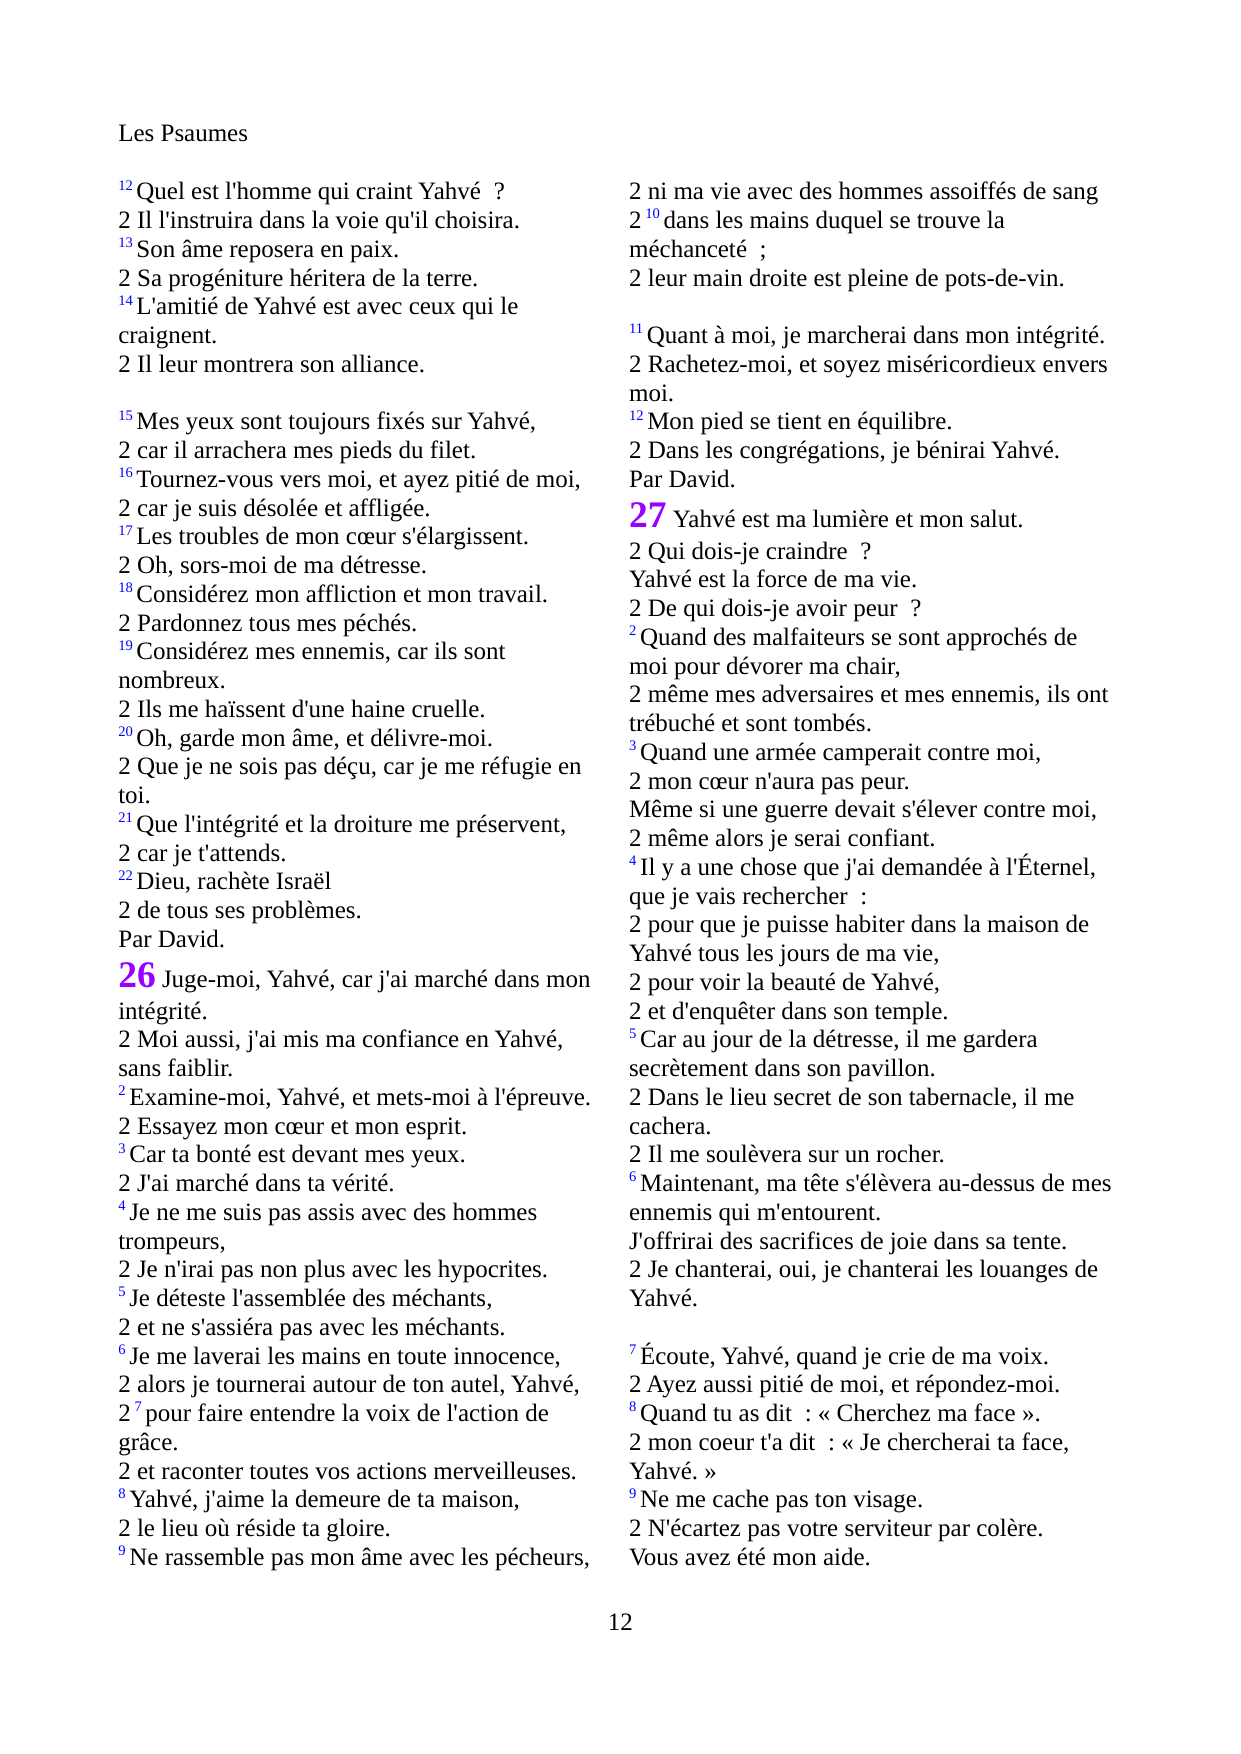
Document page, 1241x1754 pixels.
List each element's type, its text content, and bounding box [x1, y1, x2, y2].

text 22 Dieu, rachète Israël [118, 866, 611, 895]
text 7 Écoute, Yahvé, quand je crie de ma voix. [629, 1341, 1122, 1369]
text 2 pour que je puisse habiter dans la maison de Yahvé tous les jours de ma vie, [629, 909, 1122, 967]
text 2 ni ma vie avec des hommes assoiffés de sang [629, 176, 1122, 205]
text 2 Que je ne sois pas déçu, car je me réfugie en toi. [118, 751, 611, 809]
text 9 Ne me cache pas ton visage. [629, 1484, 1122, 1513]
text 2 et ne s'assiéra pas avec les méchants. [118, 1312, 611, 1341]
text 4 Je ne me suis pas assis avec des hommes trompeurs, [118, 1197, 611, 1254]
text 2 De qui dois-je avoir peur ? [629, 593, 1122, 622]
text 2 car je suis désolée et affligée. [118, 493, 611, 521]
text 2 Dans le lieu secret de son tabernacle, il me cachera. [629, 1082, 1122, 1139]
text 3 Quand une armée camperait contre moi, [629, 737, 1122, 766]
text 16 Tournez-vous vers moi, et ayez pitié de moi, [118, 464, 611, 493]
text 11 Quant à moi, je marcherai dans mon intégrité. [629, 320, 1122, 349]
text 12 Quel est l'homme qui craint Yahvé ? [118, 176, 611, 205]
text 2 même mes adversaires et mes ennemis, ils ont trébuché et sont tombés. [629, 679, 1122, 737]
text 8 Yahvé, j'aime la demeure de ta maison, [118, 1484, 611, 1513]
text 2 Ils me haïssent d'une haine cruelle. [118, 694, 611, 723]
text 2 Dans les congrégations, je bénirai Yahvé. [629, 435, 1122, 464]
text 2 Il me soulèvera sur un rocher. [629, 1139, 1122, 1168]
text 5 Car au jour de la détresse, il me gardera secrètement dans son pavillon. [629, 1024, 1122, 1082]
text 9 Ne rassemble pas mon âme avec les pécheurs, [118, 1542, 611, 1571]
text 2 Il leur montrera son alliance. [118, 349, 611, 378]
text 2 Essayez mon cœur et mon esprit. [118, 1111, 611, 1139]
text 2 Il l'instruira dans la voie qu'il choisira. [118, 205, 611, 234]
text 2 Oh, sors-moi de ma détresse. [118, 550, 611, 579]
title Par David. [629, 464, 1122, 493]
text 2 et raconter toutes vos actions merveilleuses. [118, 1456, 611, 1484]
text 2 car je t'attends. [118, 838, 611, 866]
text 2 Ayez aussi pitié de moi, et répondez-moi. [629, 1369, 1122, 1398]
text 5 Je déteste l'assemblée des méchants, [118, 1283, 611, 1312]
text 2 car il arrachera mes pieds du filet. [118, 435, 611, 464]
text 18 Considérez mon affliction et mon travail. [118, 579, 611, 608]
text 19 Considérez mes ennemis, car ils sont nombreux. [118, 636, 611, 694]
text 2 Pardonnez tous mes péchés. [118, 608, 611, 636]
text 27 Yahvé est ma lumière et mon salut. [629, 493, 1122, 536]
text 2 N'écartez pas votre serviteur par colère. [629, 1513, 1122, 1542]
text 2 même alors je serai confiant. [629, 823, 1122, 852]
text 2 le lieu où réside ta gloire. [118, 1513, 611, 1542]
text 14 L'amitié de Yahvé est avec ceux qui le craignent. [118, 291, 611, 349]
text 15 Mes yeux sont toujours fixés sur Yahvé, [118, 406, 611, 435]
text 4 Il y a une chose que j'ai demandée à l'Éternel, que je vais rechercher : [629, 852, 1122, 909]
text 2 Examine-moi, Yahvé, et mets-moi à l'épreuve. [118, 1082, 611, 1111]
text 6 Maintenant, ma tête s'élèvera au-dessus de mes ennemis qui m'entourent. [629, 1168, 1122, 1226]
text 6 Je me laverai les mains en toute innocence, [118, 1341, 611, 1369]
text 12 Mon pied se tient en équilibre. [629, 406, 1122, 435]
text 2 J'ai marché dans ta vérité. [118, 1168, 611, 1197]
text 2 Rachetez-moi, et soyez miséricordieux envers moi. [629, 349, 1122, 406]
text 3 Car ta bonté est devant mes yeux. [118, 1139, 611, 1168]
text 21 Que l'intégrité et la droiture me préservent, [118, 809, 611, 838]
text 2 Moi aussi, j'ai mis ma confiance en Yahvé, sans faiblir. [118, 1024, 611, 1082]
text 26 Juge-moi, Yahvé, car j'ai marché dans mon intégrité. [118, 953, 611, 1024]
text 2 alors je tournerai autour de ton autel, Yahvé, [118, 1369, 611, 1398]
text 2 Je chanterai, oui, je chanterai les louanges de Yahvé. [629, 1254, 1122, 1312]
text Vous avez été mon aide. [629, 1542, 1122, 1571]
text 2 Qui dois-je craindre ? [629, 536, 1122, 564]
text 2 et d'enquêter dans son temple. [629, 996, 1122, 1024]
text 2 Sa progéniture héritera de la terre. [118, 263, 611, 291]
text Yahvé est la force de ma vie. [629, 564, 1122, 593]
text 2 Quand des malfaiteurs se sont approchés de moi pour dévorer ma chair, [629, 622, 1122, 679]
text 2 7 pour faire entendre la voix de l'action de grâce. [118, 1398, 611, 1456]
title Par David. [118, 924, 611, 953]
text 2 Je n'irai pas non plus avec les hypocrites. [118, 1254, 611, 1283]
text 20 Oh, garde mon âme, et délivre-moi. [118, 723, 611, 751]
text 8 Quand tu as dit : « Cherchez ma face ». [629, 1398, 1122, 1427]
text 2 10 dans les mains duquel se trouve la méchanceté ; [629, 205, 1122, 263]
text 17 Les troubles de mon cœur s'élargissent. [118, 521, 611, 550]
text 13 Son âme reposera en paix. [118, 234, 611, 263]
text 2 pour voir la beauté de Yahvé, [629, 967, 1122, 996]
text 2 de tous ses problèmes. [118, 895, 611, 924]
text J'offrirai des sacrifices de joie dans sa tente. [629, 1226, 1122, 1254]
text 2 mon coeur t'a dit : « Je chercherai ta face, Yahvé. » [629, 1427, 1122, 1484]
text 2 mon cœur n'aura pas peur. [629, 766, 1122, 794]
text 2 leur main droite est pleine de pots-de-vin. [629, 263, 1122, 291]
text Même si une guerre devait s'élever contre moi, [629, 794, 1122, 823]
